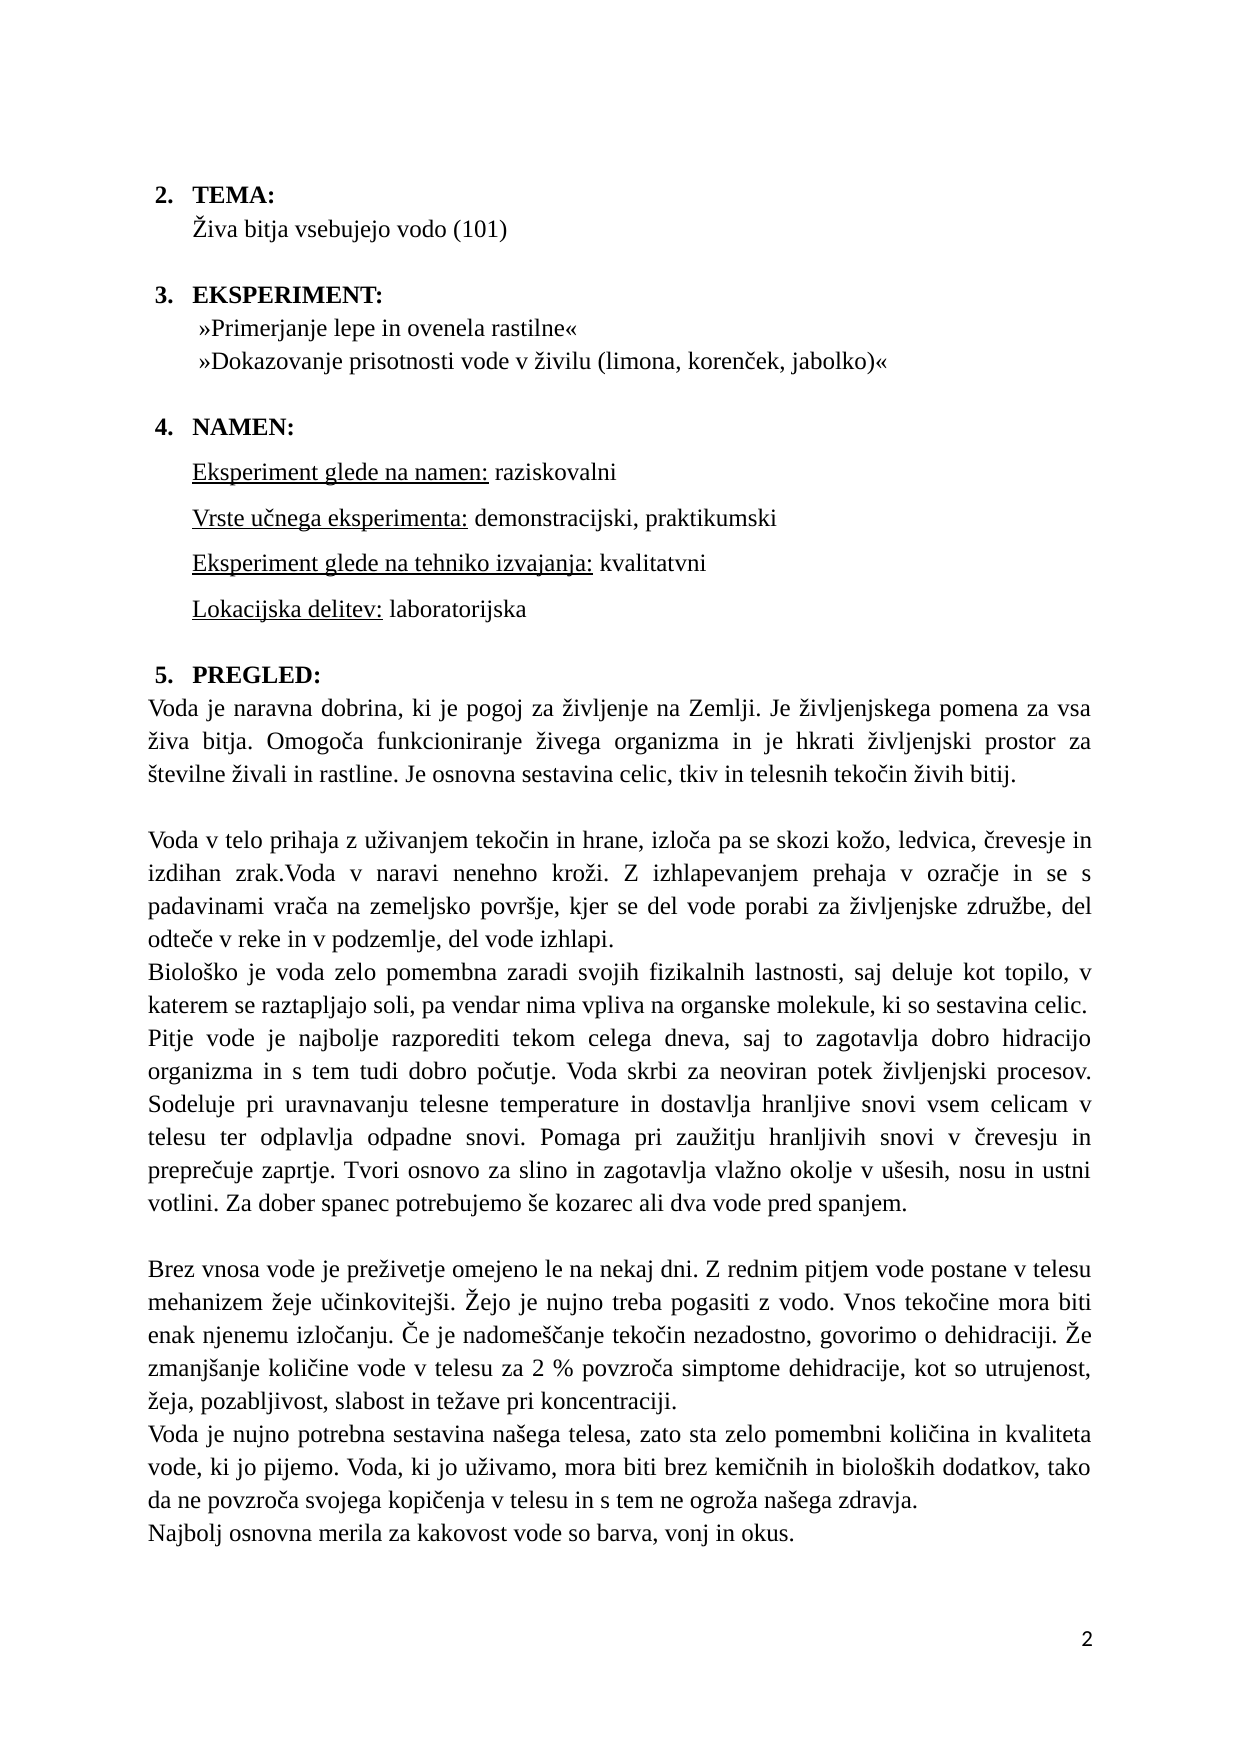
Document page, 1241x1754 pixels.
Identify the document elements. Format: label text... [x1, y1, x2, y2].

text »Dokazovanje prisotnosti vode v živilu (limona, korenček, jabolko)« [148, 346, 1093, 374]
text Voda je naravna dobrina, ki je pogoj za življenje na Zemlji. Je življenjskega pomena za vsa živa bitja. Omogoča funkcioniranje živega organizma in je hkrati življenjski prostor za številne živali in rastline. Je osnovna sestavina celic, tkiv in telesnih tekočin živih bitij. [148, 693, 1093, 788]
text Najbolj osnovna merila za kakovost vode so barva, vonj in okus. [148, 1518, 1093, 1547]
text Brez vnosa vode je preživetje omejeno le na nekaj dni. Z rednim pitjem vode postane v telesu mehanizem žeje učinkovitejši. Žejo je nujno treba pogasiti z vodo. Vnos tekočine mora biti enak njenemu izločanju. Če je nadomeščanje tekočin nezadostno, govorimo o dehidraciji. Že zmanjšanje količine vode v telesu za 2 % povzroča simptome dehidracije, kot so utrujenost, žeja, pozabljivost, slabost in težave pri koncentraciji. [148, 1254, 1093, 1415]
text Voda v telo prihaja z uživanjem tekočin in hrane, izloča pa se skozi kožo, ledvica, črevesje in izdihan zrak.Voda v naravi nenehno kroži. Z izhlapevanjem prehaja v ozračje in se s padavinami vrača na zemeljsko površje, kjer se del vode porabi za življenjske združbe, del odteče v reke in v podzemlje, del vode izhlapi. [148, 825, 1093, 953]
text »Primerjanje lepe in ovenela rastilne« [148, 313, 1093, 341]
text Pitje vode je najbolje razporediti tekom celega dneva, saj to zagotavlja dobro hidracijo organizma in s tem tudi dobro počutje. Voda skrbi za neoviran potek življenjski procesov. Sodeluje pri uravnavanju telesne temperature in dostavlja hranljive snovi vsem celicam v telesu ter odplavlja odpadne snovi. Pomaga pri zaužitju hranljivih snovi v črevesju in preprečuje zaprtje. Tvori osnovo za slino in zagotavlja vlažno okolje v ušesih, nosu in ustni votlini. Za dober spanec potrebujemo še kozarec ali dva vode pred spanjem. [148, 1023, 1093, 1217]
list TEMA: [154, 181, 1093, 209]
text Eksperiment glede na tehniko izvajanja: kvalitatvni [148, 548, 1093, 577]
text Živa bitja vsebujejo vodo (101) [148, 214, 1093, 242]
text Vrste učnega eksperimenta: demonstracijski, praktikumski [148, 503, 1093, 532]
text Eksperiment glede na namen: raziskovalni [148, 457, 1093, 486]
list EKSPERIMENT: [154, 280, 1093, 308]
text Lokacijska delitev: laboratorijska [148, 594, 1093, 623]
list NAMEN: [154, 412, 1093, 441]
text Voda je nujno potrebna sestavina našega telesa, zato sta zelo pomembni količina in kvaliteta vode, ki jo pijemo. Voda, ki jo uživamo, mora biti brez kemičnih in bioloških dodatkov, tako da ne povzroča svojega kopičenja v telesu in s tem ne ogroža našega zdravja. [148, 1419, 1093, 1514]
text Biološko je voda zelo pomembna zaradi svojih fizikalnih lastnosti, saj deluje kot topilo, v katerem se raztapljajo soli, pa vendar nima vpliva na organske molekule, ki so sestavina celic. [148, 957, 1093, 1019]
list PREGLED: [154, 660, 1093, 689]
